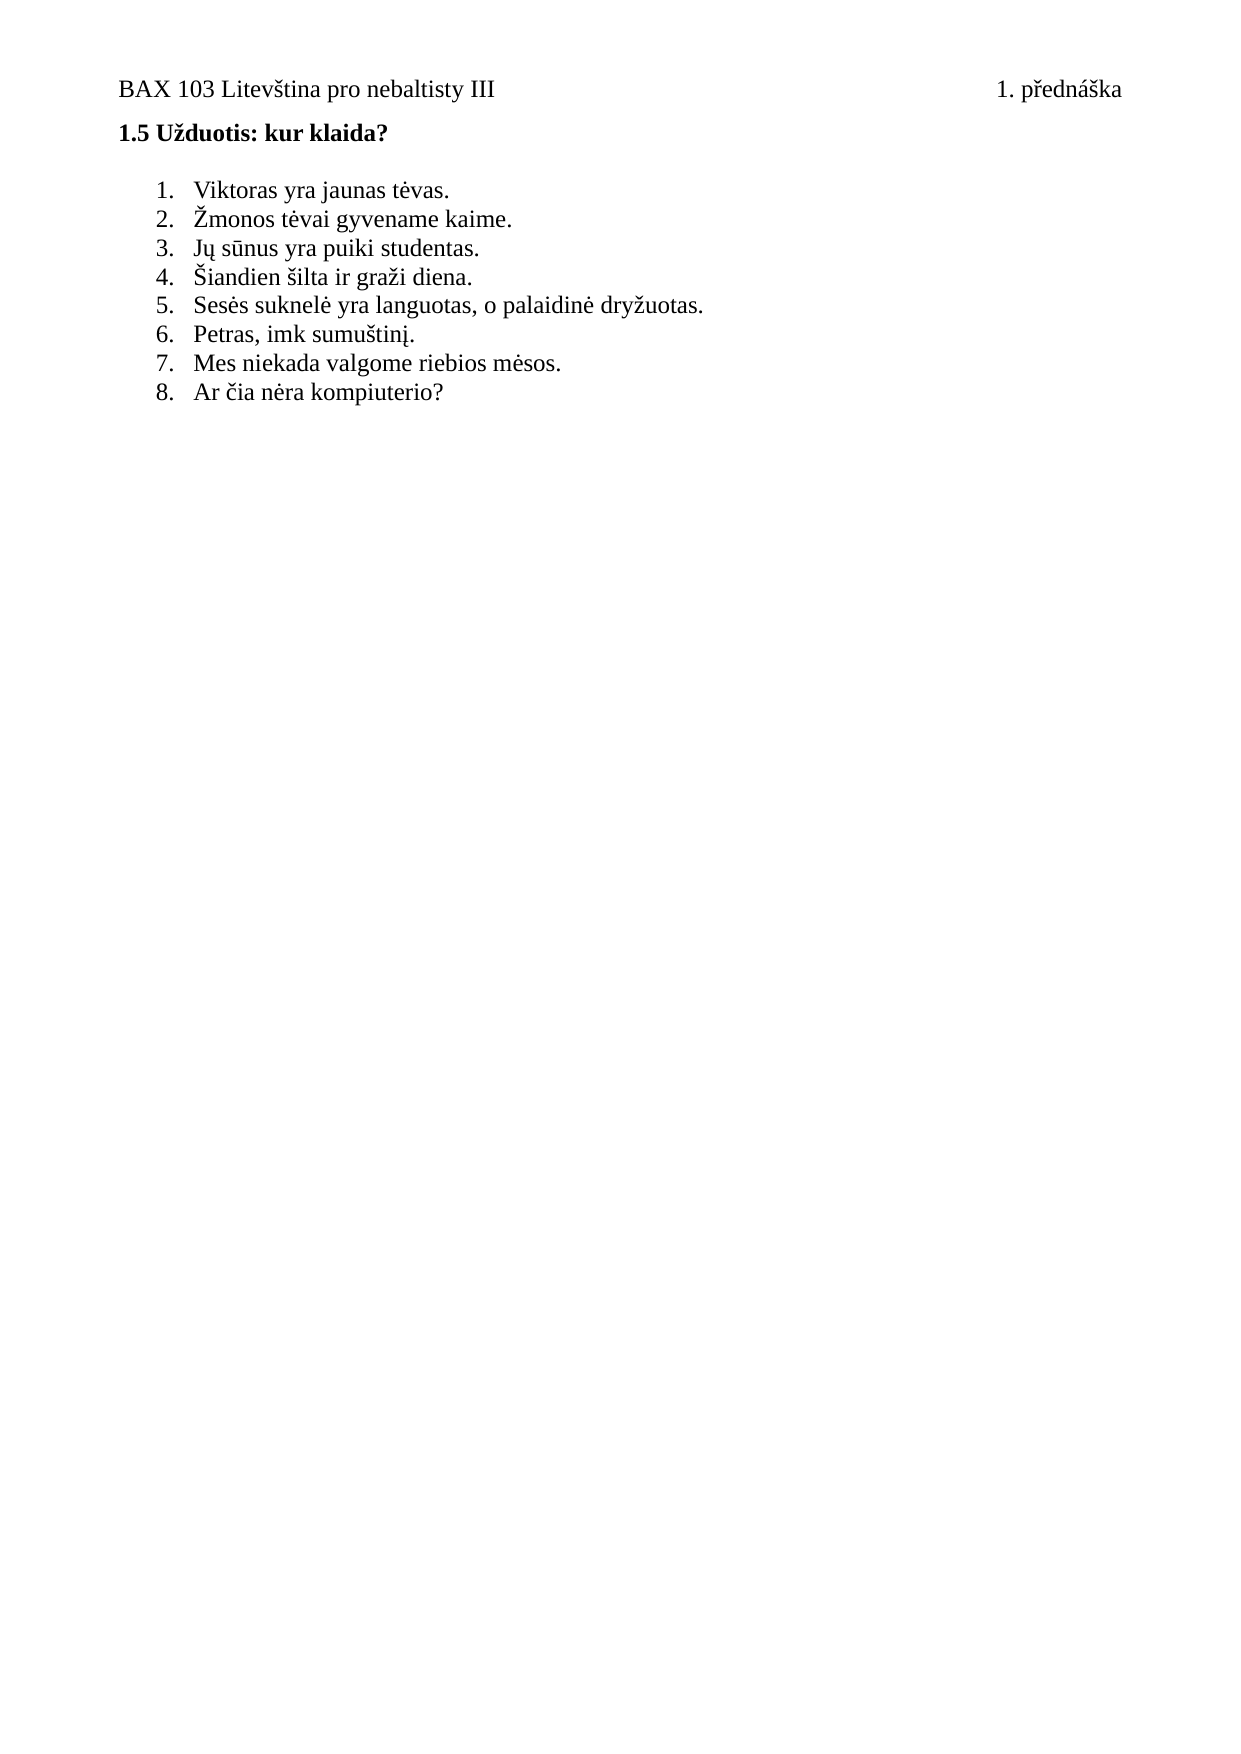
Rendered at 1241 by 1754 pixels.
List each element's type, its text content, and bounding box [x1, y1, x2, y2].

text 1.5 Užduotis: kur klaida? [118, 118, 1122, 147]
list Petras, imk sumuštinį. [156, 319, 1122, 348]
list Šiandien šilta ir graži diena. [156, 262, 1122, 291]
list Viktoras yra jaunas tėvas. [156, 176, 1122, 204]
list Žmonos tėvai gyvename kaime. [156, 204, 1122, 233]
list Jų sūnus yra puiki studentas. [156, 233, 1122, 262]
list Mes niekada valgome riebios mėsos. [156, 348, 1122, 377]
list Ar čia nėra kompiuterio? [156, 377, 1122, 406]
list Sesės suknelė yra languotas, o palaidinė dryžuotas. [156, 291, 1122, 319]
